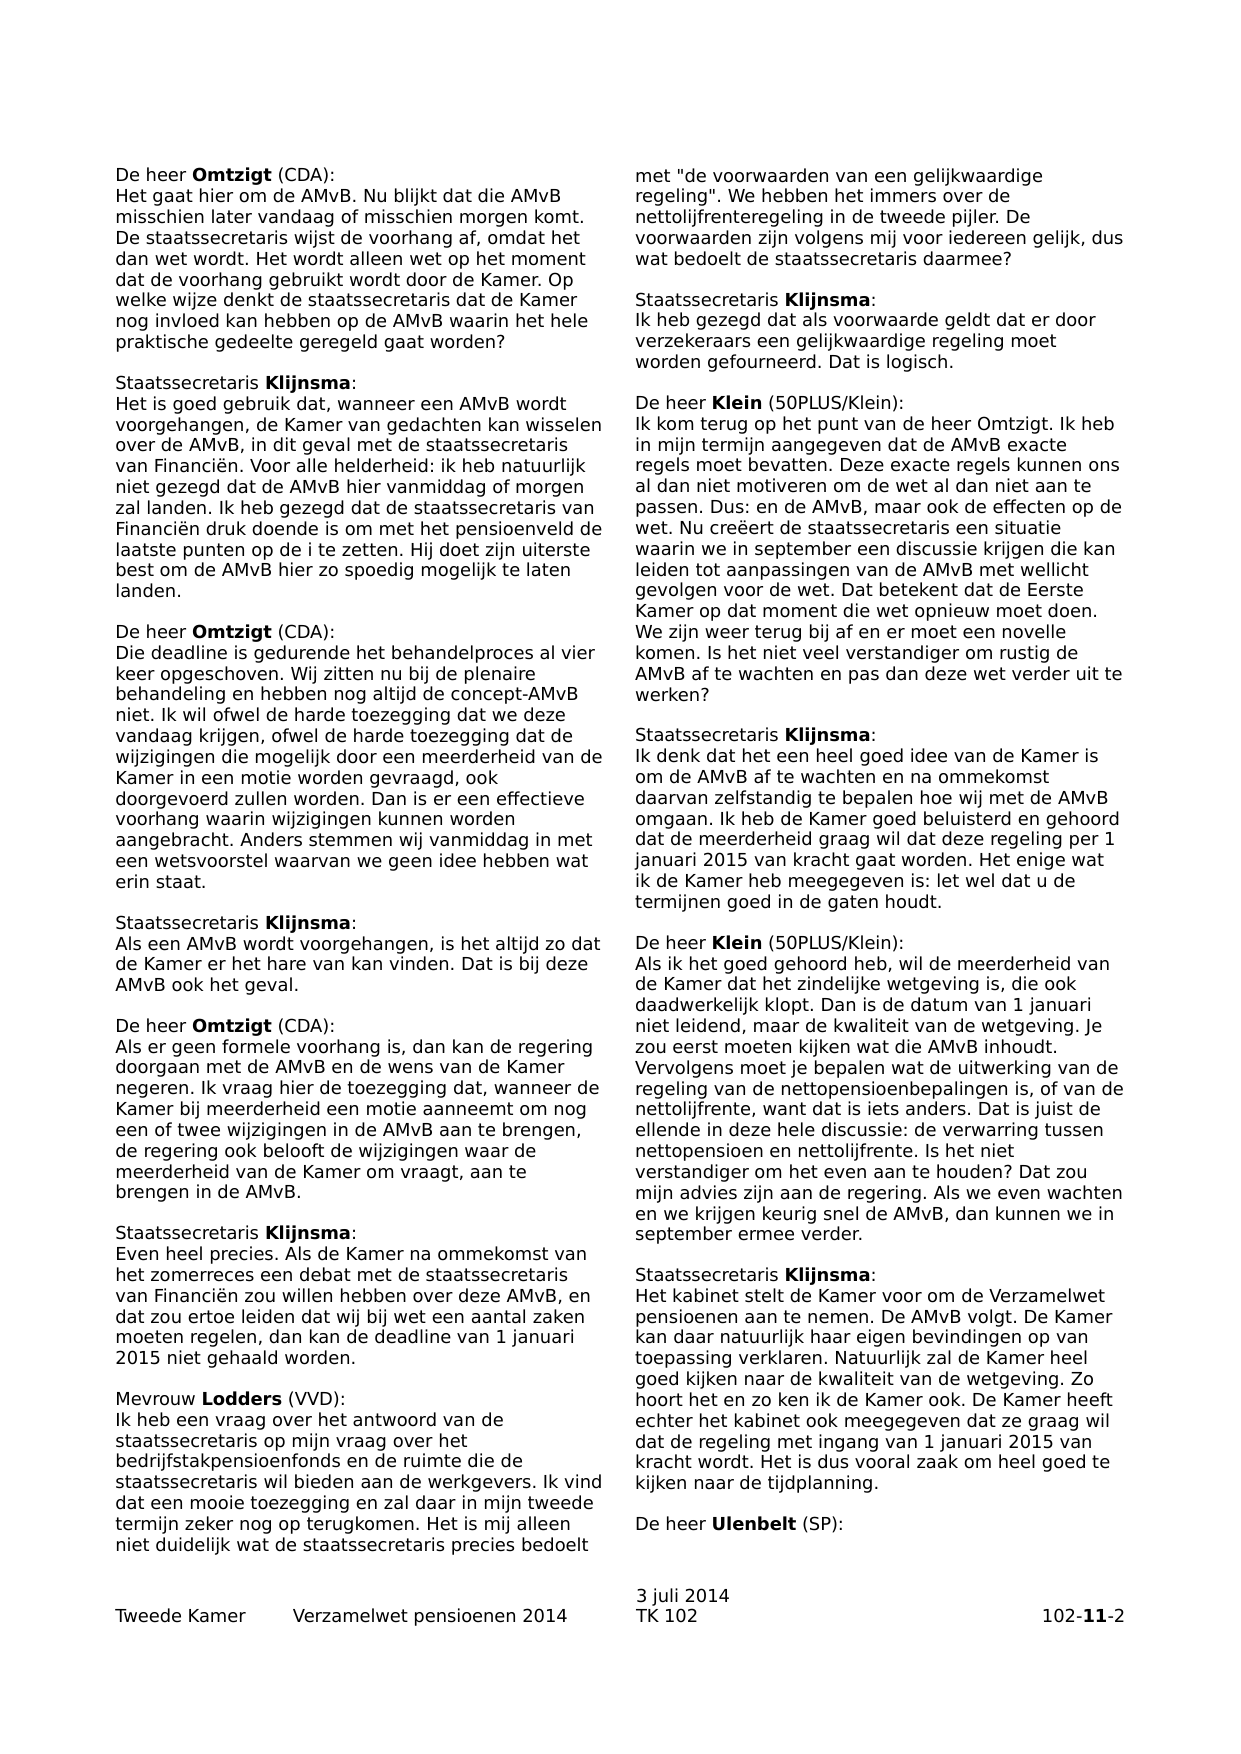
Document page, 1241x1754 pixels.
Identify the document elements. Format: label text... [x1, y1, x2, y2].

text Staatssecretaris Klijnsma: [635, 289, 1125, 310]
text Staatssecretaris Klijnsma: [115, 373, 605, 393]
text Ik heb gezegd dat als voorwaarde geldt dat er door verzekeraars een gelijkwaardige regeling moet worden gefourneerd. Dat is logisch. [635, 310, 1125, 373]
text Als ik het goed gehoord heb, wil de meerderheid van de Kamer dat het zindelijke wetgeving is, die ook daadwerkelijk klopt. Dan is de datum van 1 januari niet leidend, maar de kwaliteit van de wetgeving. Je zou eerst moeten kijken wat die AMvB inhoudt. Vervolgens moet je bepalen wat de uitwerking van de regeling van de nettopensioenbepalingen is, of van de nettolijfrente, want dat is iets anders. Dat is juist de ellende in deze hele discussie: de verwarring tussen nettopensioen en nettolijfrente. Is het niet verstandiger om het even aan te houden? Dat zou mijn advies zijn aan de regering. Als we even wachten en we krijgen keurig snel de AMvB, dan kunnen we in september ermee verder. [635, 953, 1125, 1245]
text Ik denk dat het een heel goed idee van de Kamer is om de AMvB af te wachten en na ommekomst daarvan zelfstandig te bepalen hoe wij met de AMvB omgaan. Ik heb de Kamer goed beluisterd en gehoord dat de meerderheid graag wil dat deze regeling per 1 januari 2015 van kracht gaat worden. Het enige wat ik de Kamer heb meegegeven is: let wel dat u de termijnen goed in de gaten houdt. [635, 746, 1125, 912]
text Ik heb een vraag over het antwoord van de staatssecretaris op mijn vraag over het bedrijfstakpensioenfonds en de ruimte die de staatssecretaris wil bieden aan de werkgevers. Ik vind dat een mooie toezegging en zal daar in mijn tweede termijn zeker nog op terugkomen. Het is mij alleen niet duidelijk wat de staatssecretaris precies bedoelt [115, 1409, 605, 1555]
text Het gaat hier om de AMvB. Nu blijkt dat die AMvB misschien later vandaag of misschien morgen komt. De staatssecretaris wijst de voorhang af, omdat het dan wet wordt. Het wordt alleen wet op het moment dat de voorhang gebruikt wordt door de Kamer. Op welke wijze denkt de staatssecretaris dat de Kamer nog invloed kan hebben op de AMvB waarin het hele praktische gedeelte geregeld gaat worden? [115, 186, 605, 353]
text De heer Klein (50PLUS/Klein): [635, 932, 1125, 953]
text Staatssecretaris Klijnsma: [635, 1265, 1125, 1286]
text Het is goed gebruik dat, wanneer een AMvB wordt voorgehangen, de Kamer van gedachten kan wisselen over de AMvB, in dit geval met de staatssecretaris van Financiën. Voor alle helderheid: ik heb natuurlijk niet gezegd dat de AMvB hier vanmiddag of morgen zal landen. Ik heb gezegd dat de staatssecretaris van Financiën druk doende is om met het pensioenveld de laatste punten op de i te zetten. Hij doet zijn uiterste best om de AMvB hier zo spoedig mogelijk te laten landen. [115, 393, 605, 602]
text Het kabinet stelt de Kamer voor om de Verzamelwet pensioenen aan te nemen. De AMvB volgt. De Kamer kan daar natuurlijk haar eigen bevindingen op van toepassing verklaren. Natuurlijk zal de Kamer heel goed kijken naar de kwaliteit van de wetgeving. Zo hoort het en zo ken ik de Kamer ook. De Kamer heeft echter het kabinet ook meegegeven dat ze graag wil dat de regeling met ingang van 1 januari 2015 van kracht wordt. Het is dus vooral zaak om heel goed te kijken naar de tijdplanning. [635, 1286, 1125, 1494]
text De heer Ulenbelt (SP): [635, 1514, 1125, 1535]
text Staatssecretaris Klijnsma: [115, 912, 605, 933]
text De heer Omtzigt (CDA): [115, 622, 605, 642]
text Ik kom terug op het punt van de heer Omtzigt. Ik heb in mijn termijn aangegeven dat de AMvB exacte regels moet bevatten. Deze exacte regels kunnen ons al dan niet motiveren om de wet al dan niet aan te passen. Dus: en de AMvB, maar ook de effecten op de wet. Nu creëert de staatssecretaris een situatie waarin we in september een discussie krijgen die kan leiden tot aanpassingen van de AMvB met wellicht gevolgen voor de wet. Dat betekent dat de Eerste Kamer op dat moment die wet opnieuw moet doen. We zijn weer terug bij af en er moet een novelle komen. Is het niet veel verstandiger om rustig de AMvB af te wachten en pas dan deze wet verder uit te werken? [635, 413, 1125, 705]
text Als er geen formele voorhang is, dan kan de regering doorgaan met de AMvB en de wens van de Kamer negeren. Ik vraag hier de toezegging dat, wanneer de Kamer bij meerderheid een motie aanneemt om nog een of twee wijzigingen in de AMvB aan te brengen, de regering ook belooft de wijzigingen waar de meerderheid van de Kamer om vraagt, aan te brengen in de AMvB. [115, 1036, 605, 1203]
text De heer Omtzigt (CDA): [115, 165, 605, 186]
text Als een AMvB wordt voorgehangen, is het altijd zo dat de Kamer er het hare van kan vinden. Dat is bij deze AMvB ook het geval. [115, 933, 605, 996]
text Even heel precies. Als de Kamer na ommekomst van het zomerreces een debat met de staatssecretaris van Financiën zou willen hebben over deze AMvB, en dat zou ertoe leiden dat wij bij wet een aantal zaken moeten regelen, dan kan de deadline van 1 januari 2015 niet gehaald worden. [115, 1244, 605, 1369]
text Die deadline is gedurende het behandelproces al vier keer opgeschoven. Wij zitten nu bij de plenaire behandeling en hebben nog altijd de concept-AMvB niet. Ik wil ofwel de harde toezegging dat we deze vandaag krijgen, ofwel de harde toezegging dat de wijzigingen die mogelijk door een meerderheid van de Kamer in een motie worden gevraagd, ook doorgevoerd zullen worden. Dan is er een effectieve voorhang waarin wijzigingen kunnen worden aangebracht. Anders stemmen wij vanmiddag in met een wetsvoorstel waarvan we geen idee hebben wat erin staat. [115, 642, 605, 892]
text De heer Klein (50PLUS/Klein): [635, 393, 1125, 413]
text Mevrouw Lodders (VVD): [115, 1389, 605, 1409]
text Staatssecretaris Klijnsma: [115, 1223, 605, 1244]
text met "de voorwaarden van een gelijkwaardige regeling". We hebben het immers over de nettolijfrenteregeling in de tweede pijler. De voorwaarden zijn volgens mij voor iedereen gelijk, dus wat bedoelt de staatssecretaris daarmee? [635, 165, 1125, 269]
text Staatssecretaris Klijnsma: [635, 725, 1125, 746]
text De heer Omtzigt (CDA): [115, 1016, 605, 1036]
